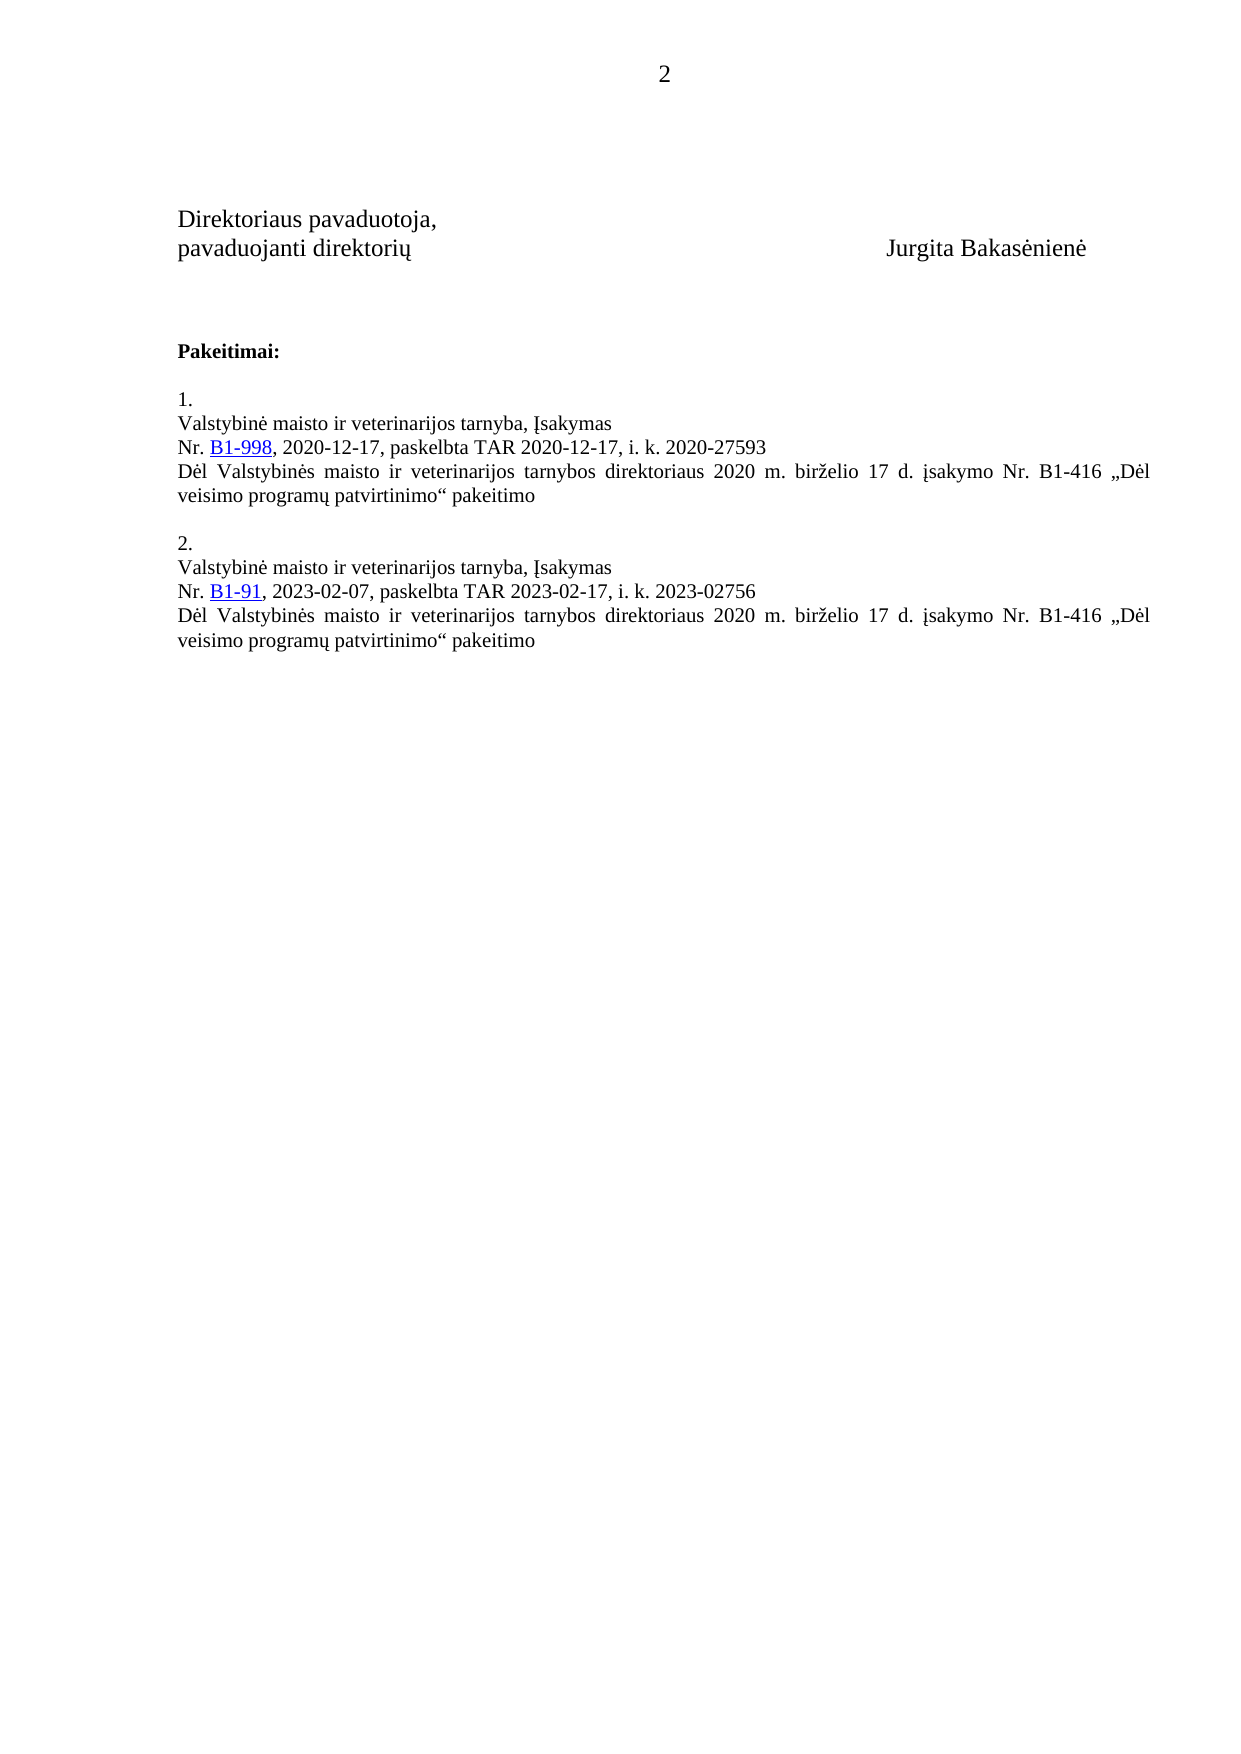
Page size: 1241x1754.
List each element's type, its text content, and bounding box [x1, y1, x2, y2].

text Dėl Valstybinės maisto ir veterinarijos tarnybos direktoriaus 2020 m. birželio 17 d. įsakymo Nr. B1-416 „Dėl veisimo programų patvirtinimo“ pakeitimo [177, 459, 1152, 507]
text 2. [177, 531, 1152, 555]
text 1. [177, 387, 1152, 411]
text Dėl Valstybinės maisto ir veterinarijos tarnybos direktoriaus 2020 m. birželio 17 d. įsakymo Nr. B1-416 „Dėl veisimo programų patvirtinimo“ pakeitimo [177, 603, 1152, 652]
text Nr. B1-91, 2023-02-07, paskelbta TAR 2023-02-17, i. k. 2023-02756 [177, 579, 1152, 603]
text Direktoriaus pavaduotoja, [177, 204, 1152, 233]
text Valstybinė maisto ir veterinarijos tarnyba, Įsakymas [177, 555, 1152, 579]
text Pakeitimai: [177, 339, 1152, 363]
text pavaduojanti direktorių Jurgita Bakasėnienė [177, 233, 1152, 262]
text Valstybinė maisto ir veterinarijos tarnyba, Įsakymas [177, 411, 1152, 435]
text Nr. B1-998, 2020-12-17, paskelbta TAR 2020-12-17, i. k. 2020-27593 [177, 435, 1152, 459]
